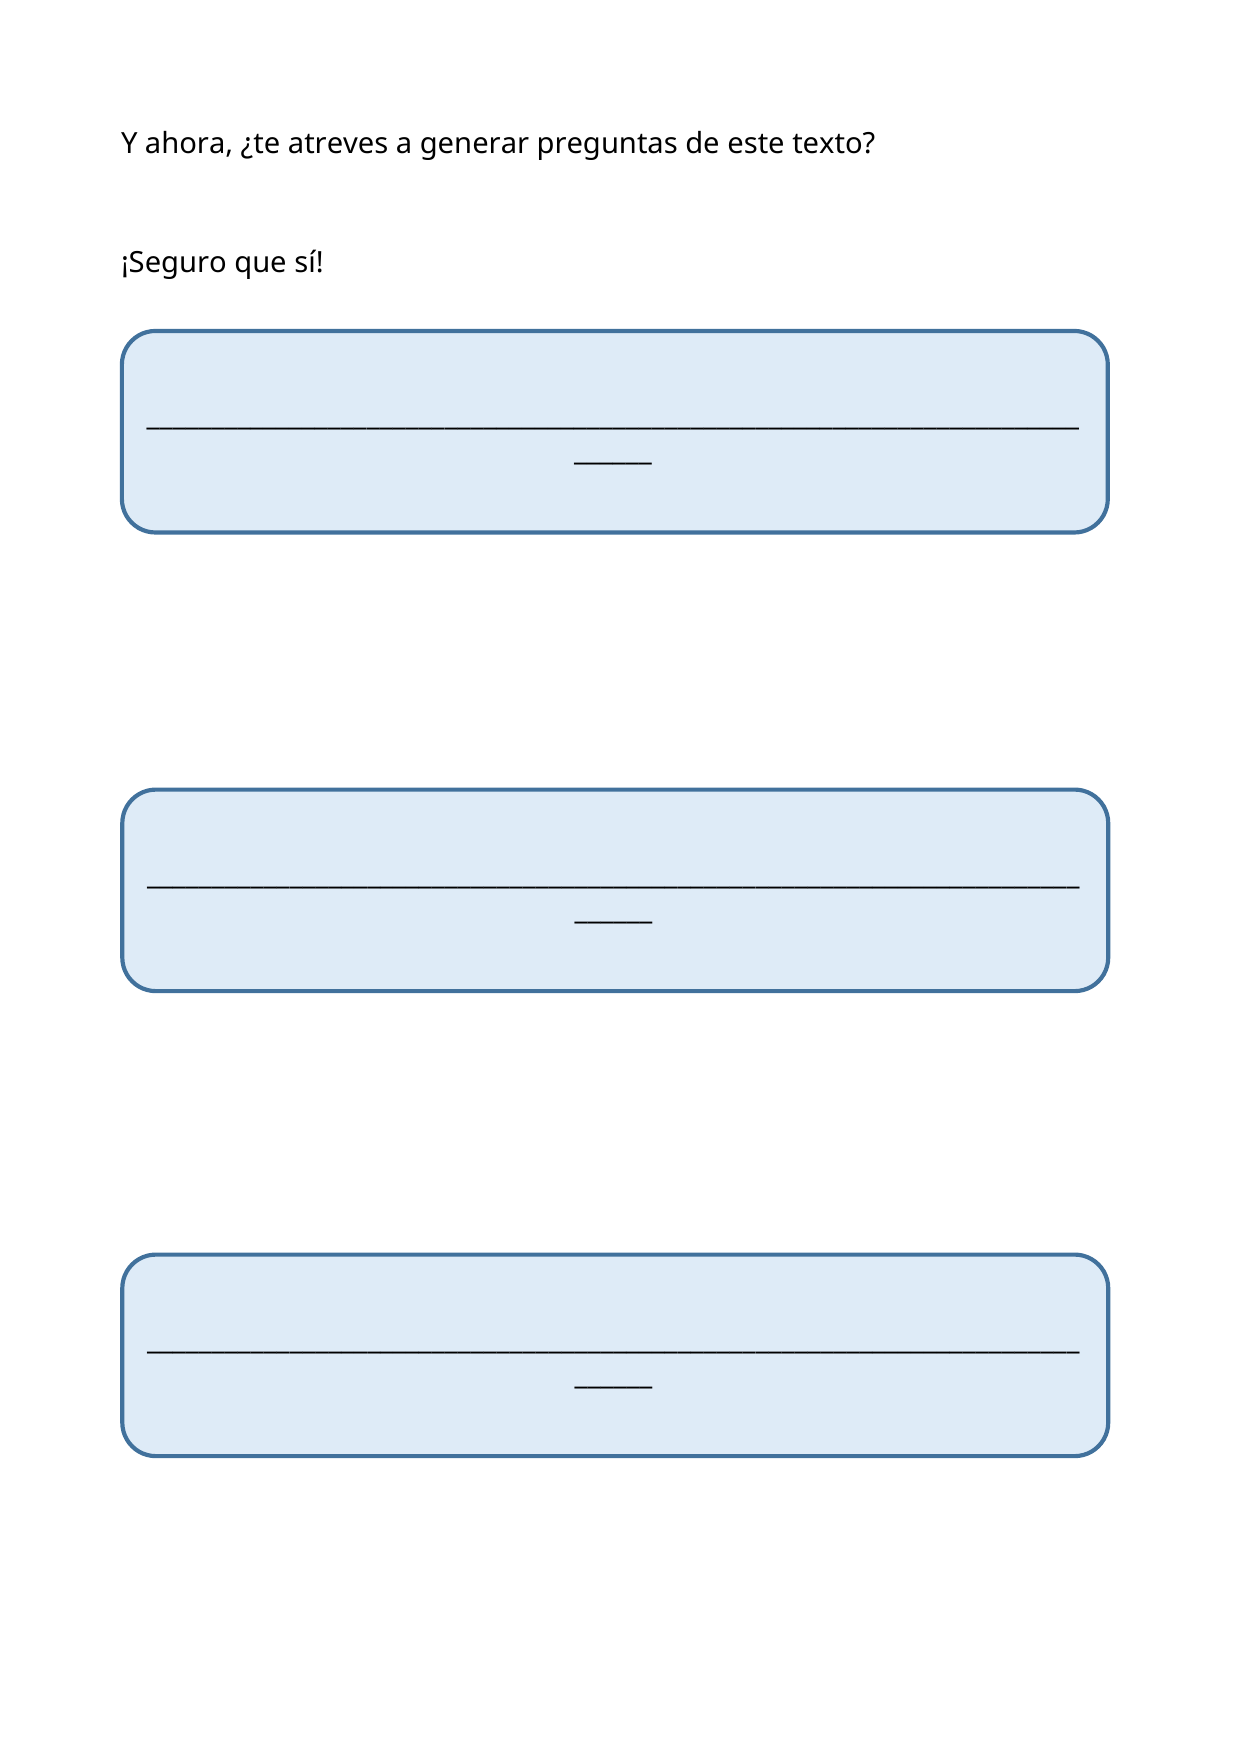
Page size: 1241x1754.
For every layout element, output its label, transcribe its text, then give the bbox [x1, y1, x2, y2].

text Y ahora, ¿te atreves a generar preguntas de este texto? [121, 123, 1152, 162]
text ¡Seguro que sí! [121, 241, 1152, 281]
